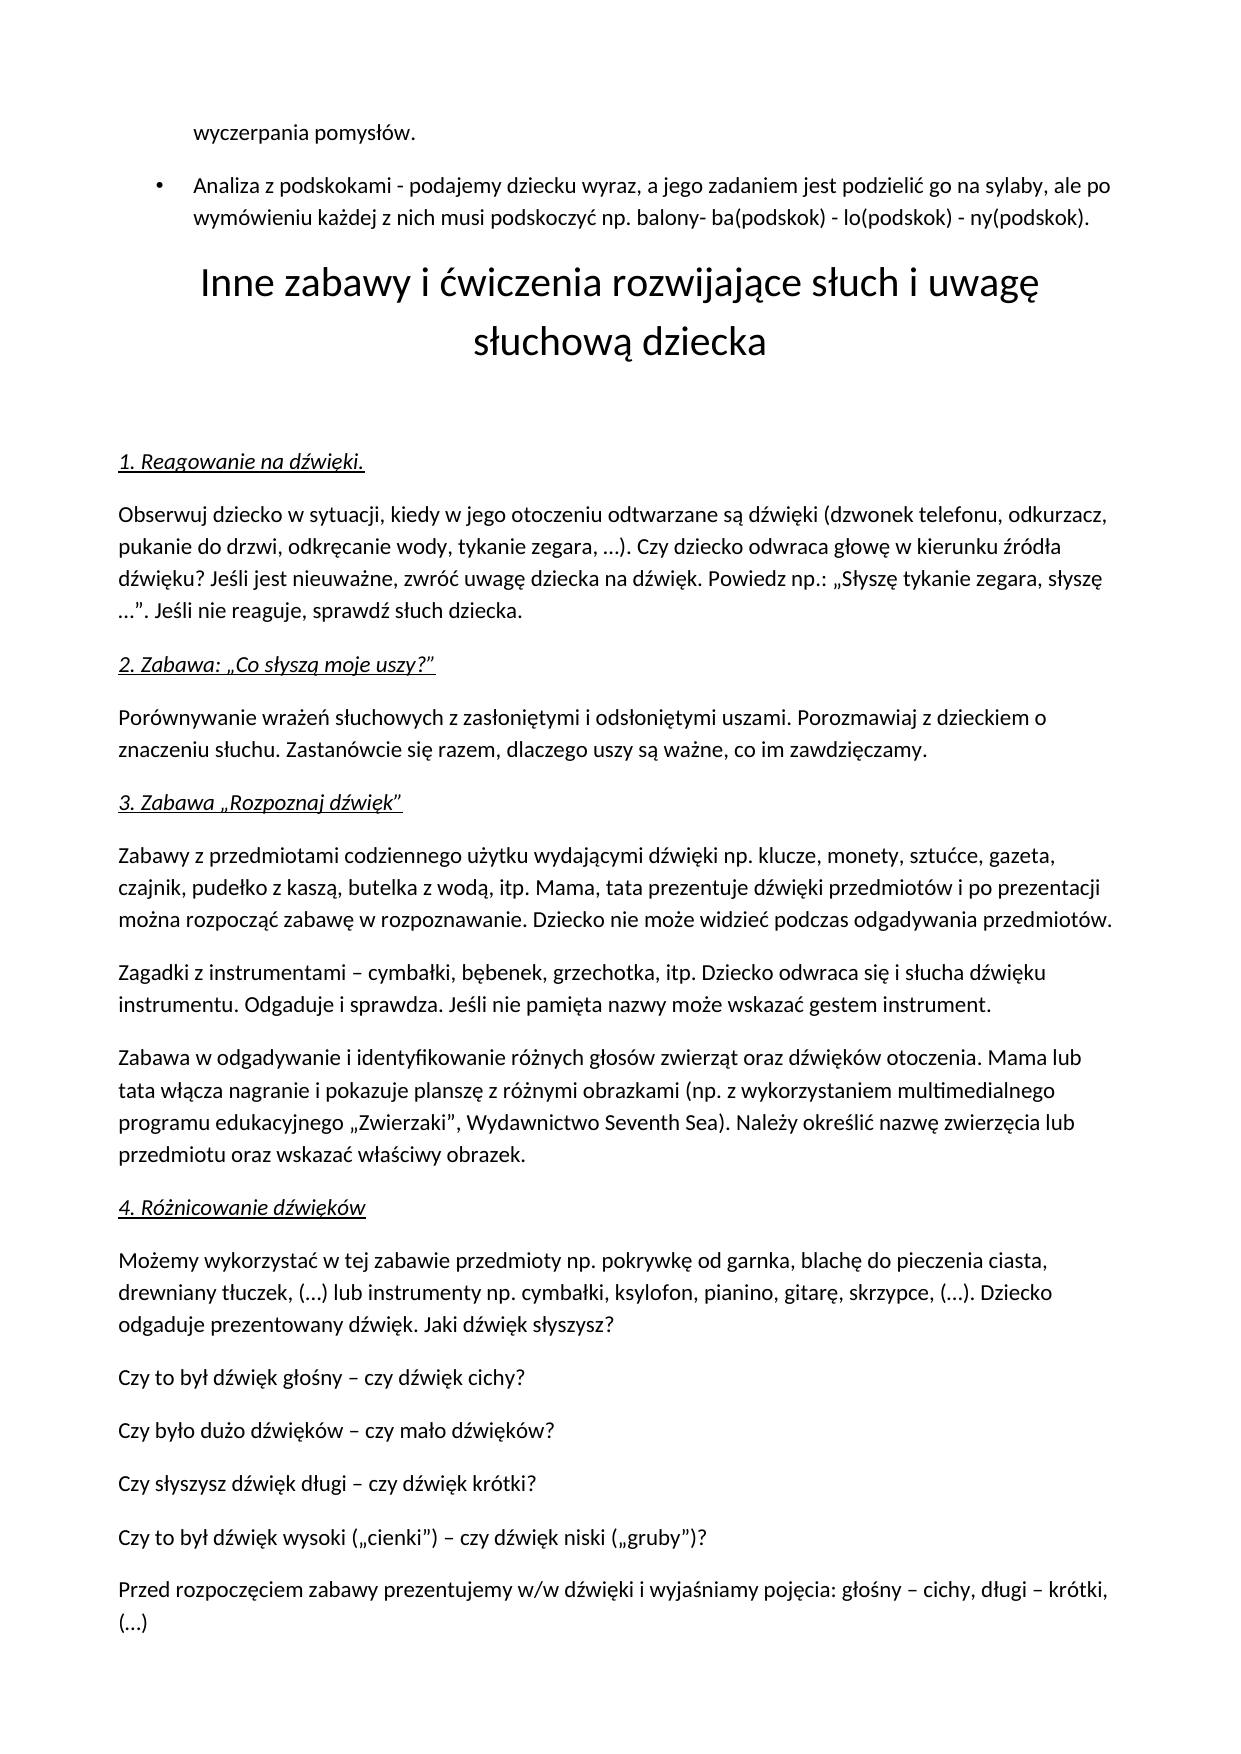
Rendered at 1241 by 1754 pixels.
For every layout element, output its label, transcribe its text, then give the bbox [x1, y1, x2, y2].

list Analiza z podskokami - podajemy dziecku wyraz, a jego zadaniem jest podzielić go na sylaby, ale po wymówieniu każdej z nich musi podskoczyć np. balony- ba(podskok) - lo(podskok) - ny(podskok). [156, 171, 1122, 231]
text Zabawa w odgadywanie i identyfikowanie różnych głosów zwierząt oraz dźwięków otoczenia. Mama lub tata włącza nagranie i pokazuje planszę z różnymi obrazkami (np. z wykorzystaniem multimedialnego programu edukacyjnego „Zwierzaki”, Wydawnictwo Seventh Sea). Należy określić nazwę zwierzęcia lub przedmiotu oraz wskazać właściwy obrazek. [118, 1043, 1122, 1168]
text Zabawy z przedmiotami codziennego użytku wydającymi dźwięki np. klucze, monety, sztućce, gazeta, czajnik, pudełko z kaszą, butelka z wodą, itp. Mama, tata prezentuje dźwięki przedmiotów i po prezentacji można rozpocząć zabawę w rozpoznawanie. Dziecko nie może widzieć podczas odgadywania przedmiotów. [118, 841, 1122, 933]
text Obserwuj dziecko w sytuacji, kiedy w jego otoczeniu odtwarzane są dźwięki (dzwonek telefonu, odkurzacz, pukanie do drzwi, odkręcanie wody, tykanie zegara, …). Czy dziecko odwraca głowę w kierunku źródła dźwięku? Jeśli jest nieuważne, zwróć uwagę dziecka na dźwięk. Powiedz np.: „Słyszę tykanie zegara, słyszę …”. Jeśli nie reaguje, sprawdź słuch dziecka. [118, 500, 1122, 625]
list wyczerpania pomysłów. [156, 118, 1122, 146]
text Czy to był dźwięk wysoki („cienki”) – czy dźwięk niski („gruby”)? [118, 1523, 1122, 1551]
text Przed rozpoczęciem zabawy prezentujemy w/w dźwięki i wyjaśniamy pojęcia: głośny – cichy, długi – krótki, (…) [118, 1576, 1122, 1636]
text Czy było dużo dźwięków – czy mało dźwięków? [118, 1417, 1122, 1444]
text Czy słyszysz dźwięk długi – czy dźwięk krótki? [118, 1469, 1122, 1498]
text Czy to był dźwięk głośny – czy dźwięk cichy? [118, 1363, 1122, 1392]
text Możemy wykorzystać w tej zabawie przedmioty np. pokrywkę od garnka, blachę do pieczenia ciasta, drewniany tłuczek, (…) lub instrumenty np. cymbałki, ksylofon, pianino, gitarę, skrzypce, (…). Dziecko odgaduje prezentowany dźwięk. Jaki dźwięk słyszysz? [118, 1246, 1122, 1338]
text 1. Reagowanie na dźwięki. [118, 447, 1122, 475]
text 4. Różnicowanie dźwięków [118, 1193, 1122, 1221]
text Zagadki z instrumentami – cymbałki, bębenek, grzechotka, itp. Dziecko odwraca się i słucha dźwięku instrumentu. Odgaduje i sprawdza. Jeśli nie pamięta nazwy może wskazać gestem instrument. [118, 958, 1122, 1018]
text Porównywanie wrażeń słuchowych z zasłoniętymi i odsłoniętymi uszami. Porozmawiaj z dzieckiem o znaczeniu słuchu. Zastanówcie się razem, dlaczego uszy są ważne, co im zawdzięczamy. [118, 703, 1122, 763]
text 3. Zabawa „Rozpoznaj dźwięk” [118, 788, 1122, 816]
text Inne zabawy i ćwiczenia rozwijające słuch i uwagę słuchową dziecka [118, 256, 1122, 366]
text 2. Zabawa: „Co słyszą moje uszy?” [118, 650, 1122, 678]
